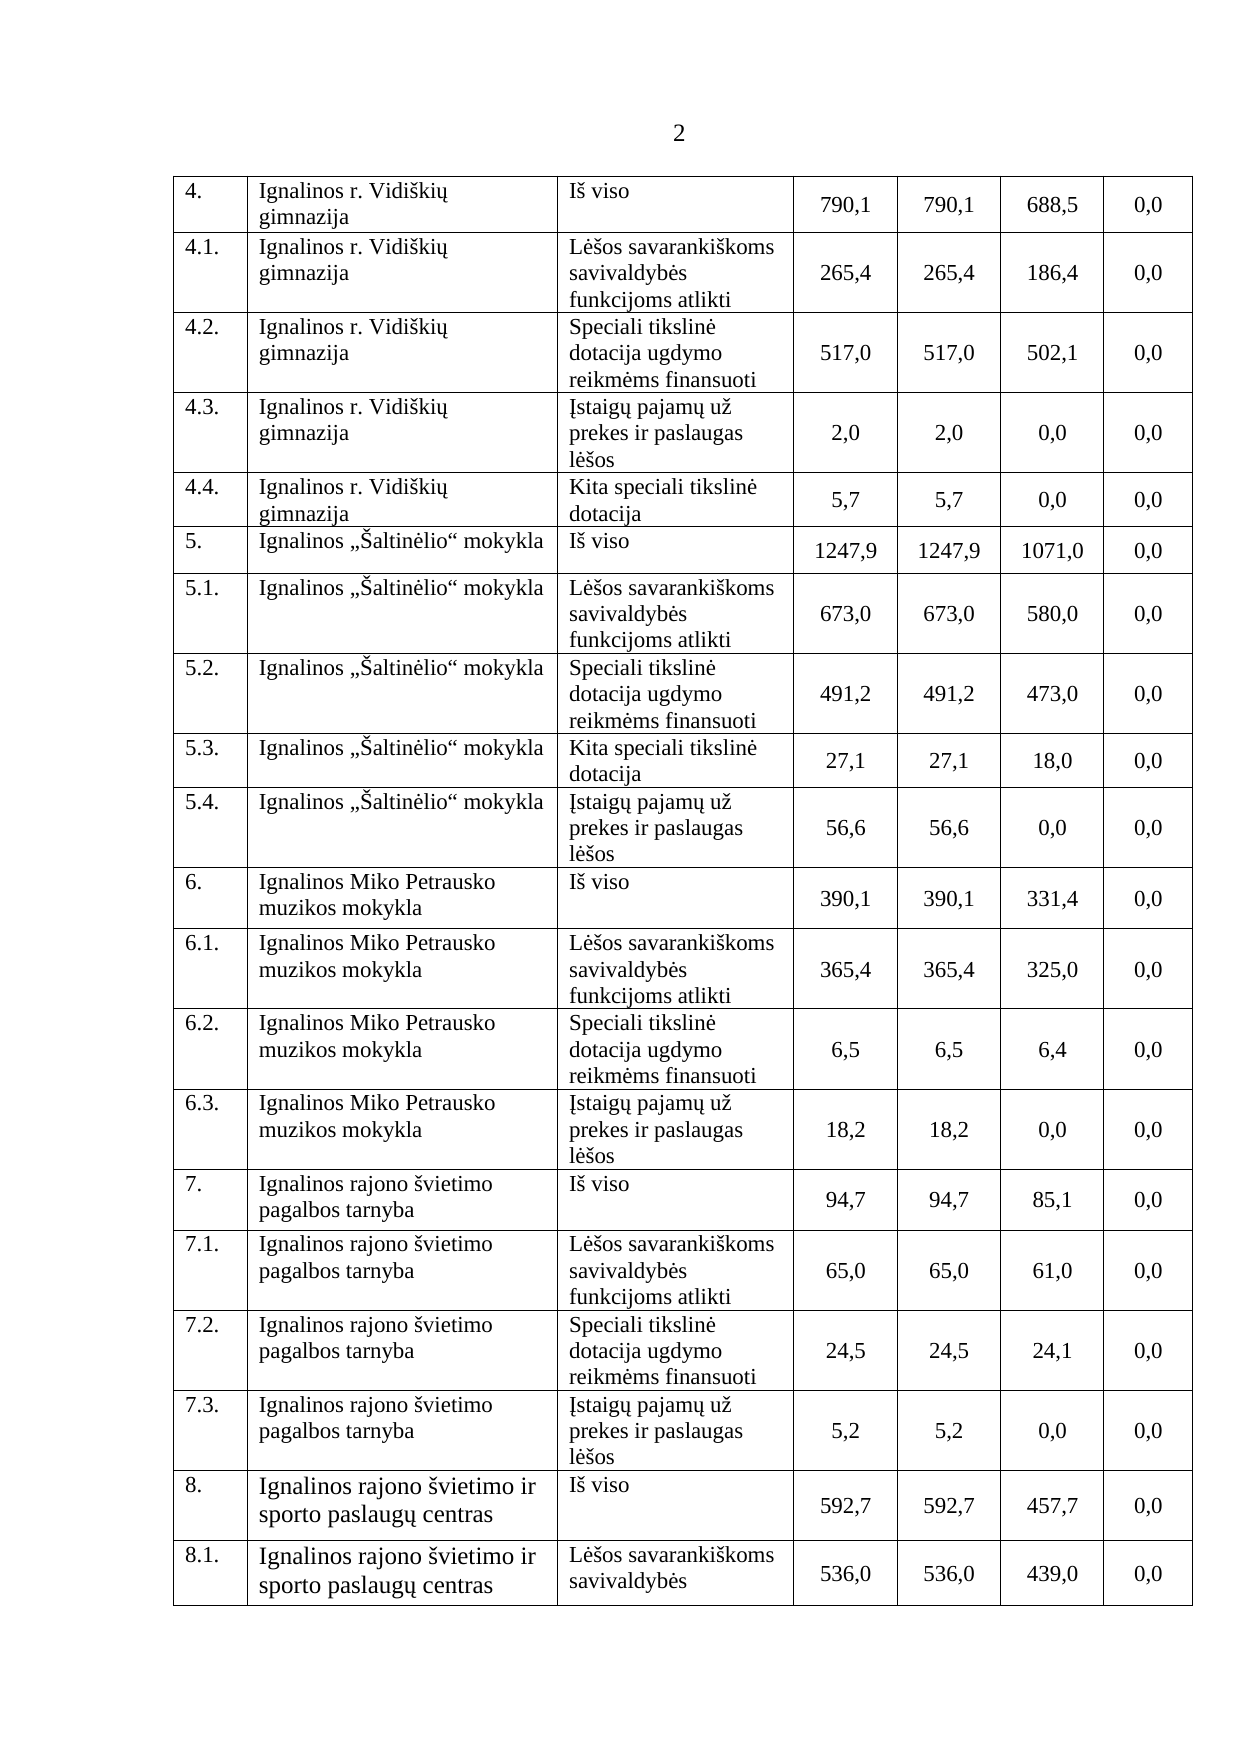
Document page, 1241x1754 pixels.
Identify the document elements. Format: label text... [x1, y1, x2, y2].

table_cell 0,0 [1104, 313, 1192, 392]
table_cell 0,0 [1001, 1391, 1103, 1470]
table_cell 5,2 [794, 1391, 897, 1470]
table_cell Speciali tikslinė dotacija ugdymo reikmėms finansuoti [558, 1009, 793, 1088]
table_cell Ignalinos rajono švietimo pagalbos tarnyba [248, 1231, 557, 1309]
table_cell 790,1 [794, 177, 897, 232]
table_cell 4.2. [174, 313, 247, 392]
table_cell 5.3. [174, 734, 247, 787]
table_cell 0,0 [1104, 1231, 1192, 1309]
table_cell 517,0 [898, 313, 1000, 392]
table_cell 517,0 [794, 313, 897, 392]
table_cell Ignalinos r. Vidiškių gimnazija [248, 233, 557, 312]
table_cell 1247,9 [794, 527, 897, 573]
table_cell 1071,0 [1001, 527, 1103, 573]
table_cell Ignalinos rajono švietimo pagalbos tarnyba [248, 1311, 557, 1390]
table_cell 0,0 [1001, 473, 1103, 526]
table_cell Ignalinos rajono švietimo pagalbos tarnyba [248, 1170, 557, 1229]
table_cell 0,0 [1104, 929, 1192, 1008]
table_cell Ignalinos „Šaltinėlio“ mokykla [248, 654, 557, 733]
table_cell 6. [174, 868, 247, 928]
table_cell 0,0 [1001, 1090, 1103, 1168]
table_cell 580,0 [1001, 574, 1103, 653]
table_cell 491,2 [794, 654, 897, 733]
table_cell 265,4 [794, 233, 897, 312]
table_cell 2,0 [794, 393, 897, 472]
table_cell Lėšos savarankiškoms savivaldybės funkcijoms atlikti [558, 233, 793, 312]
table_cell 2,0 [898, 393, 1000, 472]
table_cell 0,0 [1104, 734, 1192, 787]
table_cell 94,7 [898, 1170, 1000, 1229]
table_cell 18,2 [898, 1090, 1000, 1168]
table_cell 5. [174, 527, 247, 573]
table_cell 331,4 [1001, 868, 1103, 928]
table_cell 0,0 [1104, 788, 1192, 867]
table_cell 6.3. [174, 1090, 247, 1168]
table_cell Ignalinos r. Vidiškių gimnazija [248, 313, 557, 392]
table_cell 18,2 [794, 1090, 897, 1168]
table_cell 24,5 [898, 1311, 1000, 1390]
table_cell Įstaigų pajamų už prekes ir paslaugas lėšos [558, 788, 793, 867]
table_cell 4.4. [174, 473, 247, 526]
table_cell 0,0 [1104, 1311, 1192, 1390]
table_cell 790,1 [898, 177, 1000, 232]
table_cell 673,0 [898, 574, 1000, 653]
table_cell 592,7 [898, 1471, 1000, 1540]
table_cell Ignalinos rajono švietimo ir sporto paslaugų centras [248, 1541, 557, 1605]
table_cell 0,0 [1104, 177, 1192, 232]
table_cell 24,1 [1001, 1311, 1103, 1390]
table_cell 390,1 [898, 868, 1000, 928]
table_cell 0,0 [1104, 574, 1192, 653]
table_cell 6.1. [174, 929, 247, 1008]
table_cell Ignalinos „Šaltinėlio“ mokykla [248, 574, 557, 653]
table_cell Iš viso [558, 1471, 793, 1540]
table_cell Ignalinos rajono švietimo ir sporto paslaugų centras [248, 1471, 557, 1540]
table_cell 5,2 [898, 1391, 1000, 1470]
table_cell 0,0 [1104, 1391, 1192, 1470]
table_cell 4.1. [174, 233, 247, 312]
table_cell 0,0 [1001, 393, 1103, 472]
table_cell 365,4 [898, 929, 1000, 1008]
table_cell 365,4 [794, 929, 897, 1008]
table_cell Iš viso [558, 1170, 793, 1229]
table_cell 473,0 [1001, 654, 1103, 733]
table_cell 4. [174, 177, 247, 232]
table_cell 6.2. [174, 1009, 247, 1088]
table_cell 265,4 [898, 233, 1000, 312]
table_cell 7.1. [174, 1231, 247, 1309]
table_cell Kita speciali tikslinė dotacija [558, 734, 793, 787]
table_cell 7.2. [174, 1311, 247, 1390]
table_cell Lėšos savarankiškoms savivaldybės funkcijoms atlikti [558, 574, 793, 653]
table_cell 5.2. [174, 654, 247, 733]
table_cell 0,0 [1104, 1009, 1192, 1088]
table_cell 0,0 [1104, 868, 1192, 928]
table_cell 0,0 [1104, 1090, 1192, 1168]
table_cell 24,5 [794, 1311, 897, 1390]
table_cell 61,0 [1001, 1231, 1103, 1309]
table_cell 457,7 [1001, 1471, 1103, 1540]
table_cell 536,0 [794, 1541, 897, 1605]
table_cell 390,1 [794, 868, 897, 928]
table_cell 65,0 [898, 1231, 1000, 1309]
table_cell Lėšos savarankiškoms savivaldybės funkcijoms atlikti [558, 929, 793, 1008]
table_cell Ignalinos r. Vidiškių gimnazija [248, 393, 557, 472]
table_cell 0,0 [1104, 233, 1192, 312]
table_cell 7. [174, 1170, 247, 1229]
table_cell 6,5 [898, 1009, 1000, 1088]
table_cell 5.1. [174, 574, 247, 653]
table_cell 56,6 [898, 788, 1000, 867]
table_cell Ignalinos „Šaltinėlio“ mokykla [248, 527, 557, 573]
table_cell 5,7 [794, 473, 897, 526]
table_cell 6,5 [794, 1009, 897, 1088]
table_cell Įstaigų pajamų už prekes ir paslaugas lėšos [558, 1391, 793, 1470]
table_cell 1247,9 [898, 527, 1000, 573]
table_cell 6,4 [1001, 1009, 1103, 1088]
table_cell 8. [174, 1471, 247, 1540]
table_cell 7.3. [174, 1391, 247, 1470]
table_cell 27,1 [898, 734, 1000, 787]
table_cell Ignalinos Miko Petrausko muzikos mokykla [248, 929, 557, 1008]
table_cell 5.4. [174, 788, 247, 867]
table_cell 0,0 [1104, 393, 1192, 472]
table_cell Įstaigų pajamų už prekes ir paslaugas lėšos [558, 1090, 793, 1168]
table_cell 0,0 [1104, 1541, 1192, 1605]
table_cell 0,0 [1001, 788, 1103, 867]
table_cell Iš viso [558, 527, 793, 573]
table_cell 0,0 [1104, 654, 1192, 733]
table_cell 18,0 [1001, 734, 1103, 787]
table_cell Ignalinos Miko Petrausko muzikos mokykla [248, 1090, 557, 1168]
table_cell Speciali tikslinė dotacija ugdymo reikmėms finansuoti [558, 1311, 793, 1390]
table_cell Ignalinos Miko Petrausko muzikos mokykla [248, 1009, 557, 1088]
table_cell 325,0 [1001, 929, 1103, 1008]
table_cell 536,0 [898, 1541, 1000, 1605]
table_cell 94,7 [794, 1170, 897, 1229]
table_cell 439,0 [1001, 1541, 1103, 1605]
table_cell Speciali tikslinė dotacija ugdymo reikmėms finansuoti [558, 313, 793, 392]
table_cell 56,6 [794, 788, 897, 867]
table_cell 8.1. [174, 1541, 247, 1605]
table_cell Iš viso [558, 868, 793, 928]
table_cell 27,1 [794, 734, 897, 787]
table_cell Ignalinos rajono švietimo pagalbos tarnyba [248, 1391, 557, 1470]
table_cell Lėšos savarankiškoms savivaldybės [558, 1541, 793, 1605]
table_cell Iš viso [558, 177, 793, 232]
table_cell 0,0 [1104, 527, 1192, 573]
table_cell 0,0 [1104, 1170, 1192, 1229]
table_cell 502,1 [1001, 313, 1103, 392]
table_cell Įstaigų pajamų už prekes ir paslaugas lėšos [558, 393, 793, 472]
table_cell 0,0 [1104, 473, 1192, 526]
table_cell Ignalinos Miko Petrausko muzikos mokykla [248, 868, 557, 928]
table_cell Ignalinos r. Vidiškių gimnazija [248, 473, 557, 526]
table_cell Speciali tikslinė dotacija ugdymo reikmėms finansuoti [558, 654, 793, 733]
table_cell 491,2 [898, 654, 1000, 733]
table_cell 65,0 [794, 1231, 897, 1309]
table_cell Ignalinos „Šaltinėlio“ mokykla [248, 734, 557, 787]
table_cell 673,0 [794, 574, 897, 653]
table_cell 5,7 [898, 473, 1000, 526]
table_cell Kita speciali tikslinė dotacija [558, 473, 793, 526]
table_cell 0,0 [1104, 1471, 1192, 1540]
table_cell Lėšos savarankiškoms savivaldybės funkcijoms atlikti [558, 1231, 793, 1309]
table_cell Ignalinos „Šaltinėlio“ mokykla [248, 788, 557, 867]
table_cell 4.3. [174, 393, 247, 472]
table_cell 592,7 [794, 1471, 897, 1540]
table_cell 688,5 [1001, 177, 1103, 232]
table_cell Ignalinos r. Vidiškių gimnazija [248, 177, 557, 232]
table_cell 85,1 [1001, 1170, 1103, 1229]
table_cell 186,4 [1001, 233, 1103, 312]
